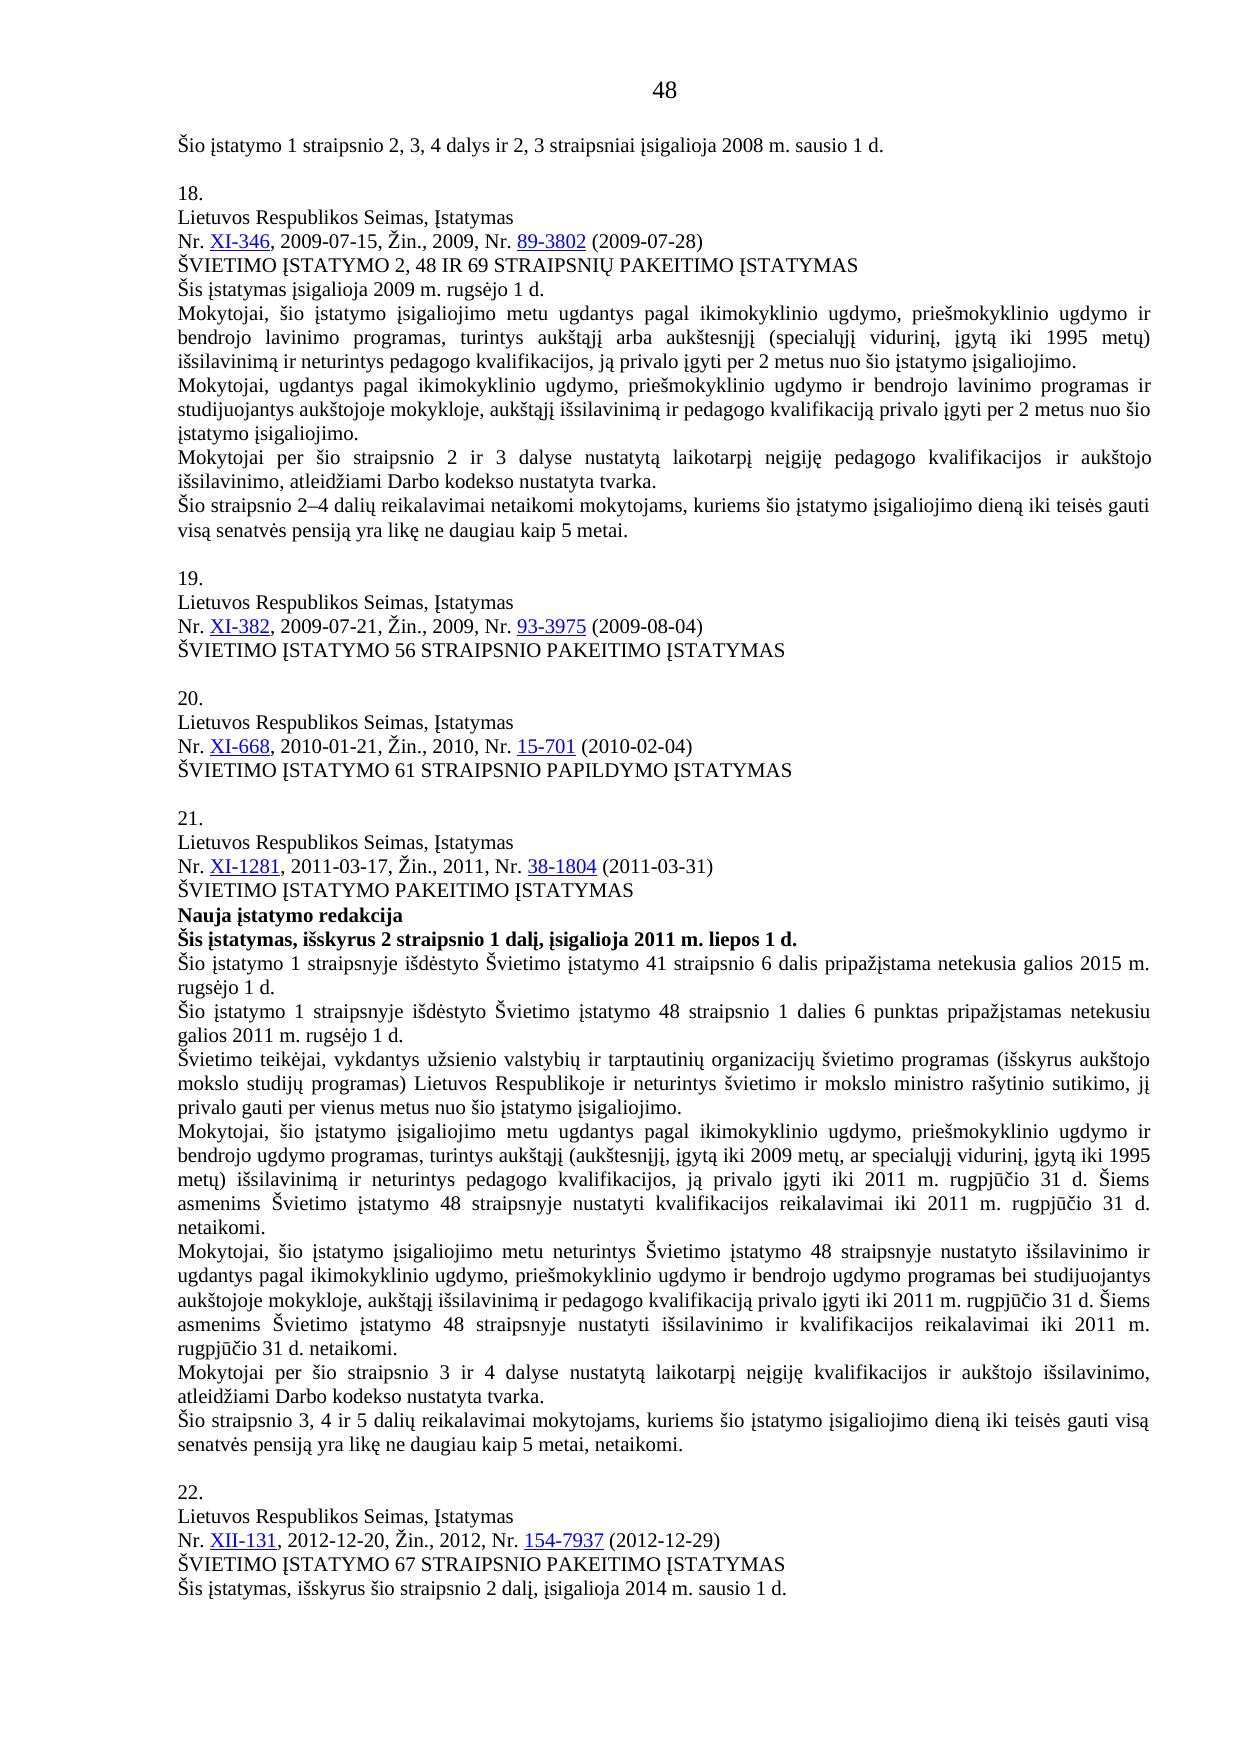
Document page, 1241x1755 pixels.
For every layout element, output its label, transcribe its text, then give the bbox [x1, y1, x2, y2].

text Šio straipsnio 2–4 dalių reikalavimai netaikomi mokytojams, kuriems šio įstatymo įsigaliojimo dieną iki teisės gauti visą senatvės pensiją yra likę ne daugiau kaip 5 metai. [177, 493, 1152, 542]
text Lietuvos Respublikos Seimas, Įstatymas [177, 710, 1152, 734]
text 22. [177, 1480, 1152, 1504]
text Šis įstatymas, išskyrus šio straipsnio 2 dalį, įsigalioja 2014 m. sausio 1 d. [177, 1576, 1152, 1600]
text Lietuvos Respublikos Seimas, Įstatymas [177, 830, 1152, 854]
text ŠVIETIMO ĮSTATYMO 2, 48 IR 69 STRAIPSNIŲ PAKEITIMO ĮSTATYMAS [177, 253, 1152, 277]
text Nr. XI-346, 2009-07-15, Žin., 2009, Nr. 89-3802 (2009-07-28) [177, 229, 1152, 253]
text ŠVIETIMO ĮSTATYMO 67 STRAIPSNIO PAKEITIMO ĮSTATYMAS [177, 1552, 1152, 1576]
text ŠVIETIMO ĮSTATYMO PAKEITIMO ĮSTATYMAS [177, 878, 1152, 902]
text Lietuvos Respublikos Seimas, Įstatymas [177, 590, 1152, 614]
text 18. [177, 181, 1152, 205]
text ŠVIETIMO ĮSTATYMO 61 STRAIPSNIO PAPILDYMO ĮSTATYMAS [177, 758, 1152, 782]
text Nr. XI-382, 2009-07-21, Žin., 2009, Nr. 93-3975 (2009-08-04) [177, 614, 1152, 638]
text Lietuvos Respublikos Seimas, Įstatymas [177, 205, 1152, 229]
text Mokytojai, šio įstatymo įsigaliojimo metu ugdantys pagal ikimokyklinio ugdymo, priešmokyklinio ugdymo ir bendrojo lavinimo programas, turintys aukštąjį arba aukštesnįjį (specialųjį vidurinį, įgytą iki 1995 metų) išsilavinimą ir neturintys pedagogo kvalifikacijos, ją privalo įgyti per 2 metus nuo šio įstatymo įsigaliojimo. [177, 301, 1152, 373]
text ŠVIETIMO ĮSTATYMO 56 STRAIPSNIO PAKEITIMO ĮSTATYMAS [177, 638, 1152, 662]
text Mokytojai, ugdantys pagal ikimokyklinio ugdymo, priešmokyklinio ugdymo ir bendrojo lavinimo programas ir studijuojantys aukštojoje mokykloje, aukštąjį išsilavinimą ir pedagogo kvalifikaciją privalo įgyti per 2 metus nuo šio įstatymo įsigaliojimo. [177, 373, 1152, 445]
text 20. [177, 686, 1152, 710]
text Mokytojai per šio straipsnio 3 ir 4 dalyse nustatytą laikotarpį neįgiję kvalifikacijos ir aukštojo išsilavinimo, atleidžiami Darbo kodekso nustatyta tvarka. [177, 1360, 1152, 1408]
text Lietuvos Respublikos Seimas, Įstatymas [177, 1504, 1152, 1528]
text Šio įstatymo 1 straipsnyje išdėstyto Švietimo įstatymo 48 straipsnio 1 dalies 6 punktas pripažįstamas netekusiu galios 2011 m. rugsėjo 1 d. [177, 999, 1152, 1047]
text 19. [177, 566, 1152, 590]
text Šio įstatymo 1 straipsnyje išdėstyto Švietimo įstatymo 41 straipsnio 6 dalis pripažįstama netekusia galios 2015 m. rugsėjo 1 d. [177, 951, 1152, 999]
text Mokytojai, šio įstatymo įsigaliojimo metu neturintys Švietimo įstatymo 48 straipsnyje nustatyto išsilavinimo ir ugdantys pagal ikimokyklinio ugdymo, priešmokyklinio ugdymo ir bendrojo ugdymo programas bei studijuojantys aukštojoje mokykloje, aukštąjį išsilavinimą ir pedagogo kvalifikaciją privalo įgyti iki 2011 m. rugpjūčio 31 d. Šiems asmenims Švietimo įstatymo 48 straipsnyje nustatyti išsilavinimo ir kvalifikacijos reikalavimai iki 2011 m. rugpjūčio 31 d. netaikomi. [177, 1239, 1152, 1360]
text Šio įstatymo 1 straipsnio 2, 3, 4 dalys ir 2, 3 straipsniai įsigalioja 2008 m. sausio 1 d. [177, 132, 1152, 157]
text Nr. XI-668, 2010-01-21, Žin., 2010, Nr. 15-701 (2010-02-04) [177, 734, 1152, 758]
text Mokytojai per šio straipsnio 2 ir 3 dalyse nustatytą laikotarpį neįgiję pedagogo kvalifikacijos ir aukštojo išsilavinimo, atleidžiami Darbo kodekso nustatyta tvarka. [177, 445, 1152, 493]
text Šis įstatymas, išskyrus 2 straipsnio 1 dalį, įsigalioja 2011 m. liepos 1 d. [177, 927, 1152, 951]
text Švietimo teikėjai, vykdantys užsienio valstybių ir tarptautinių organizacijų švietimo programas (išskyrus aukštojo mokslo studijų programas) Lietuvos Respublikoje ir neturintys švietimo ir mokslo ministro rašytinio sutikimo, jį privalo gauti per vienus metus nuo šio įstatymo įsigaliojimo. [177, 1047, 1152, 1119]
text Nauja įstatymo redakcija [177, 902, 1152, 927]
text Šis įstatymas įsigalioja 2009 m. rugsėjo 1 d. [177, 277, 1152, 301]
text Nr. XI-1281, 2011-03-17, Žin., 2011, Nr. 38-1804 (2011-03-31) [177, 854, 1152, 878]
text Nr. XII-131, 2012-12-20, Žin., 2012, Nr. 154-7937 (2012-12-29) [177, 1528, 1152, 1552]
text 21. [177, 806, 1152, 830]
text Mokytojai, šio įstatymo įsigaliojimo metu ugdantys pagal ikimokyklinio ugdymo, priešmokyklinio ugdymo ir bendrojo ugdymo programas, turintys aukštąjį (aukštesnįjį, įgytą iki 2009 metų, ar specialųjį vidurinį, įgytą iki 1995 metų) išsilavinimą ir neturintys pedagogo kvalifikacijos, ją privalo įgyti iki 2011 m. rugpjūčio 31 d. Šiems asmenims Švietimo įstatymo 48 straipsnyje nustatyti kvalifikacijos reikalavimai iki 2011 m. rugpjūčio 31 d. netaikomi. [177, 1119, 1152, 1239]
text Šio straipsnio 3, 4 ir 5 dalių reikalavimai mokytojams, kuriems šio įstatymo įsigaliojimo dieną iki teisės gauti visą senatvės pensiją yra likę ne daugiau kaip 5 metai, netaikomi. [177, 1408, 1152, 1456]
